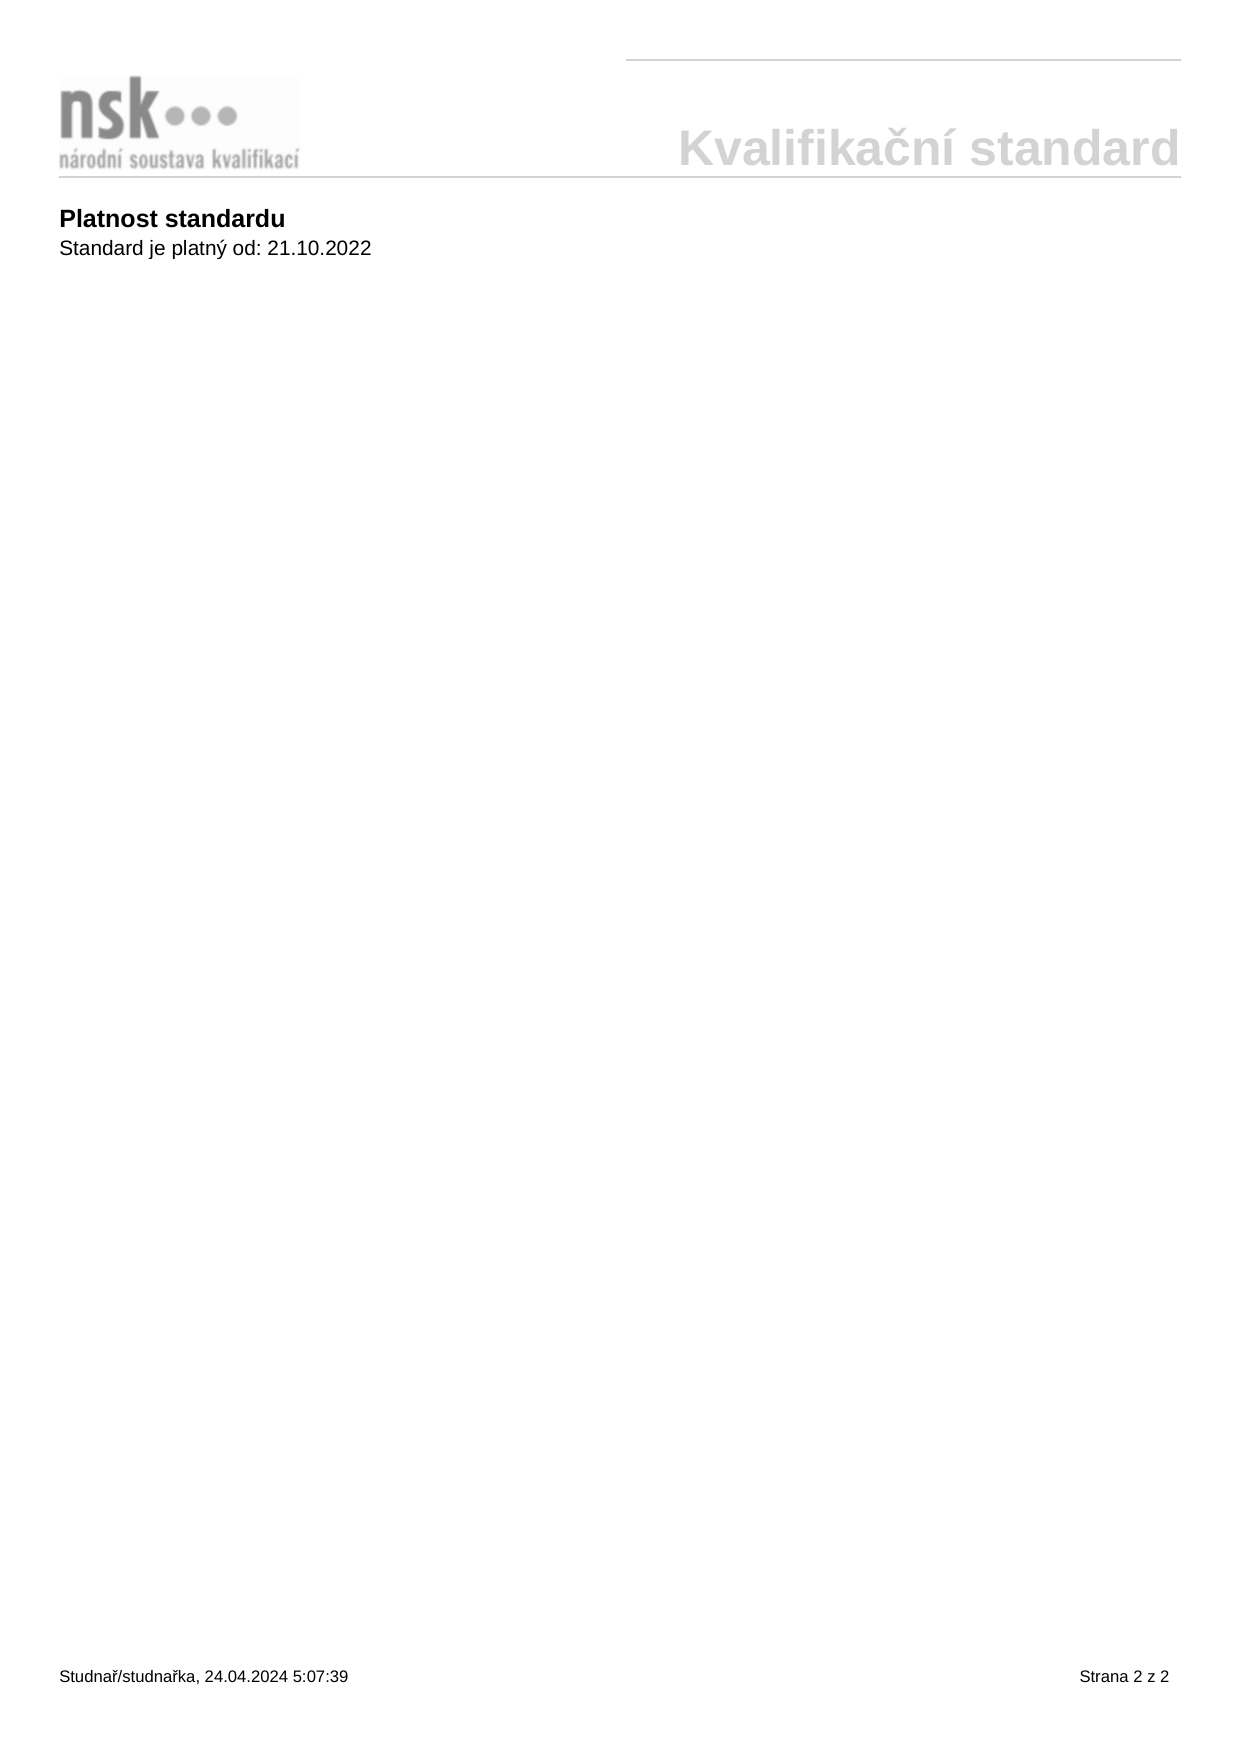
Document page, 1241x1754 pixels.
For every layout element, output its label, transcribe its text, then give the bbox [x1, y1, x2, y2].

table_cell [59, 559, 483, 859]
table_cell [620, 1409, 626, 1658]
table_cell [620, 559, 626, 859]
table_cell [862, 1409, 1093, 1658]
table_cell [626, 259, 862, 559]
table_cell [59, 1159, 483, 1409]
table_cell Standard je platný od: 21.10.2022 [59, 236, 1181, 259]
table_cell [862, 1159, 1093, 1409]
table_cell [59, 259, 483, 559]
table_cell [620, 1159, 626, 1409]
table_cell [484, 171, 620, 176]
table_cell [626, 859, 862, 1159]
table_cell [1169, 259, 1181, 559]
table_cell [1093, 259, 1169, 559]
table_cell [620, 859, 626, 1159]
table_cell [1169, 1159, 1181, 1409]
table_cell Platnost standardu [59, 200, 1181, 236]
table_cell [1093, 859, 1169, 1159]
table_cell [484, 1409, 620, 1658]
table_cell [59, 194, 483, 200]
table_cell [862, 194, 1093, 200]
table_cell [626, 1159, 862, 1409]
table_cell [862, 559, 1093, 859]
table_cell [484, 259, 620, 559]
table_cell [1169, 859, 1181, 1159]
table_cell [621, 59, 626, 170]
table_cell [626, 194, 862, 200]
table_cell [484, 194, 620, 200]
table_cell [59, 1409, 483, 1658]
table_cell Strana 2 z 2 [862, 1658, 1169, 1694]
table_cell [1169, 1409, 1181, 1658]
table_cell [1093, 1159, 1169, 1409]
table_cell [862, 259, 1093, 559]
table_cell [484, 859, 620, 1159]
table_cell Studnař/studnařka, 24.04.2024 5:07:39 [59, 1658, 862, 1694]
table_cell [1169, 194, 1181, 200]
table_cell [1093, 1409, 1169, 1658]
table_cell [59, 171, 483, 176]
table_cell [1169, 559, 1181, 859]
table_cell [862, 859, 1093, 1159]
table_cell [1093, 194, 1169, 200]
table_cell [484, 559, 620, 859]
table_cell [59, 178, 1181, 194]
table_cell [626, 1409, 862, 1658]
table_cell [1093, 559, 1169, 859]
table_cell [620, 259, 626, 559]
table_cell Kvalifikační standard [626, 61, 1181, 176]
table_cell [1169, 1658, 1181, 1694]
table_cell [59, 859, 483, 1159]
table_cell [626, 559, 862, 859]
picture [58, 59, 621, 171]
table_cell [484, 1159, 620, 1409]
